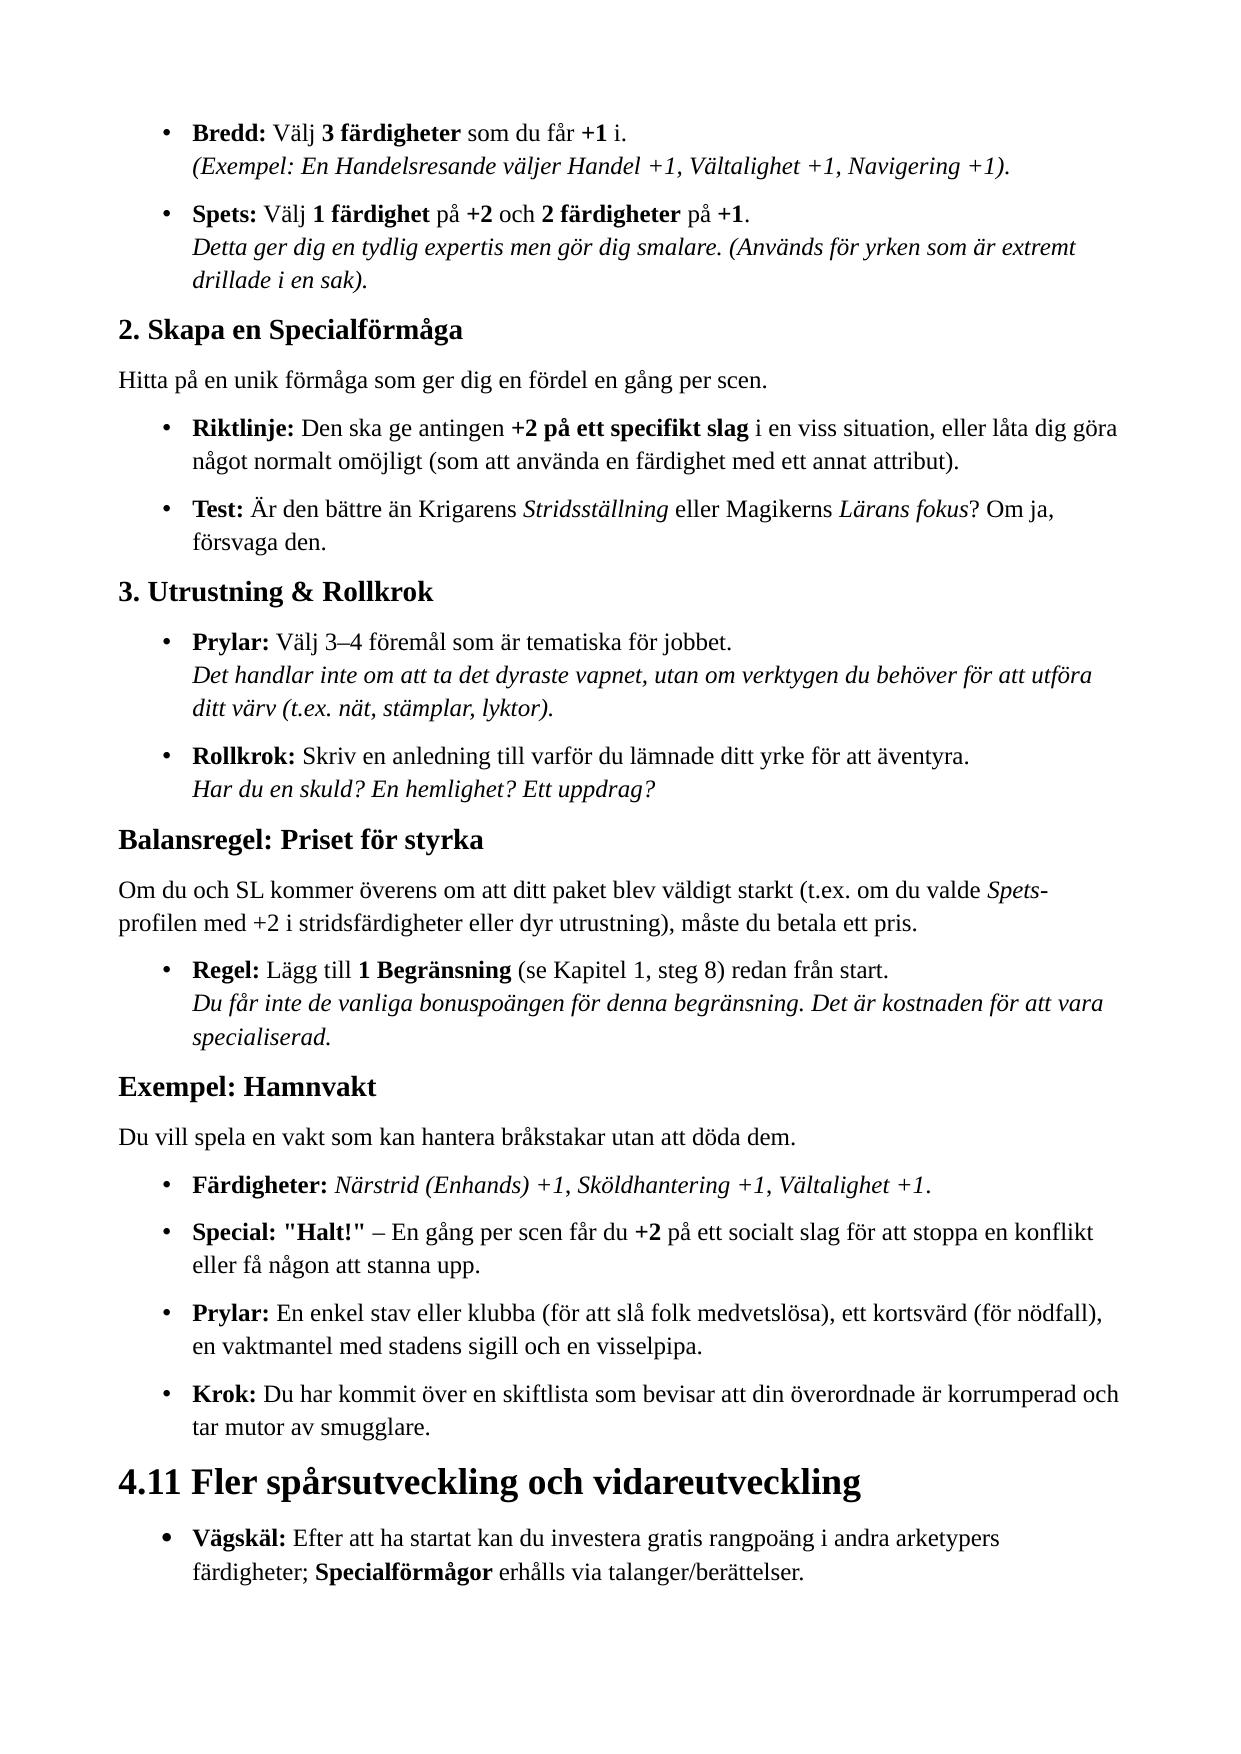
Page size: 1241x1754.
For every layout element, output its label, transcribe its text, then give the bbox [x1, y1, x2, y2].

list Vägskäl: Efter att ha startat kan du investera gratis rangpoäng i andra arketypers färdigheter; Specialförmågor erhålls via talanger/berättelser. [162, 1523, 1122, 1585]
list Rollkrok: Skriv en anledning till varför du lämnade ditt yrke för att äventyra. Har du en skuld? En hemlighet? Ett uppdrag? [162, 741, 1122, 803]
list Färdigheter: Närstrid (Enhands) +1, Sköldhantering +1, Vältalighet +1. [162, 1170, 1122, 1199]
subtitle Exempel: Hamnvakt [118, 1069, 1122, 1103]
text Hitta på en unik förmåga som ger dig en fördel en gång per scen. [118, 366, 1122, 394]
list Prylar: En enkel stav eller klubba (för att slå folk medvetslösa), ett kortsvärd (för nödfall), en vaktmantel med stadens sigill och en visselpipa. [162, 1298, 1122, 1360]
text Om du och SL kommer överens om att ditt paket blev väldigt starkt (t.ex. om du valde Spets-profilen med +2 i stridsfärdigheter eller dyr utrustning), måste du betala ett pris. [118, 875, 1122, 937]
list Prylar: Välj 3–4 föremål som är tematiska för jobbet. Det handlar inte om att ta det dyraste vapnet, utan om verktygen du behöver för att utföra ditt värv (t.ex. nät, stämplar, lyktor). [162, 627, 1122, 722]
subtitle 3. Utrustning & Rollkrok [118, 574, 1122, 608]
list Spets: Välj 1 färdighet på +2 och 2 färdigheter på +1. Detta ger dig en tydlig expertis men gör dig smalare. (Används för yrken som är extremt drillade i en sak). [162, 199, 1122, 293]
text Du vill spela en vakt som kan hantera bråkstakar utan att döda dem. [118, 1122, 1122, 1151]
subtitle Balansregel: Priset för styrka [118, 822, 1122, 855]
subtitle 4.11 Fler spårsutveckling och vidareutveckling [118, 1459, 1122, 1502]
list Regel: Lägg till 1 Begränsning (se Kapitel 1, steg 8) redan från start. Du får inte de vanliga bonuspoängen för denna begränsning. Det är kostnaden för att vara specialiserad. [162, 956, 1122, 1050]
list Test: Är den bättre än Krigarens Stridsställning eller Magikerns Lärans fokus? Om ja, försvaga den. [162, 494, 1122, 556]
list Riktlinje: Den ska ge antingen +2 på ett specifikt slag i en viss situation, eller låta dig göra något normalt omöjligt (som att använda en färdighet med ett annat attribut). [162, 413, 1122, 475]
list Bredd: Välj 3 färdigheter som du får +1 i. (Exempel: En Handelsresande väljer Handel +1, Vältalighet +1, Navigering +1). [162, 118, 1122, 180]
list Krok: Du har kommit över en skiftlista som bevisar att din överordnade är korrumperad och tar mutor av smugglare. [162, 1379, 1122, 1441]
list Special: "Halt!" – En gång per scen får du +2 på ett socialt slag för att stoppa en konflikt eller få någon att stanna upp. [162, 1217, 1122, 1279]
subtitle 2. Skapa en Specialförmåga [118, 312, 1122, 346]
